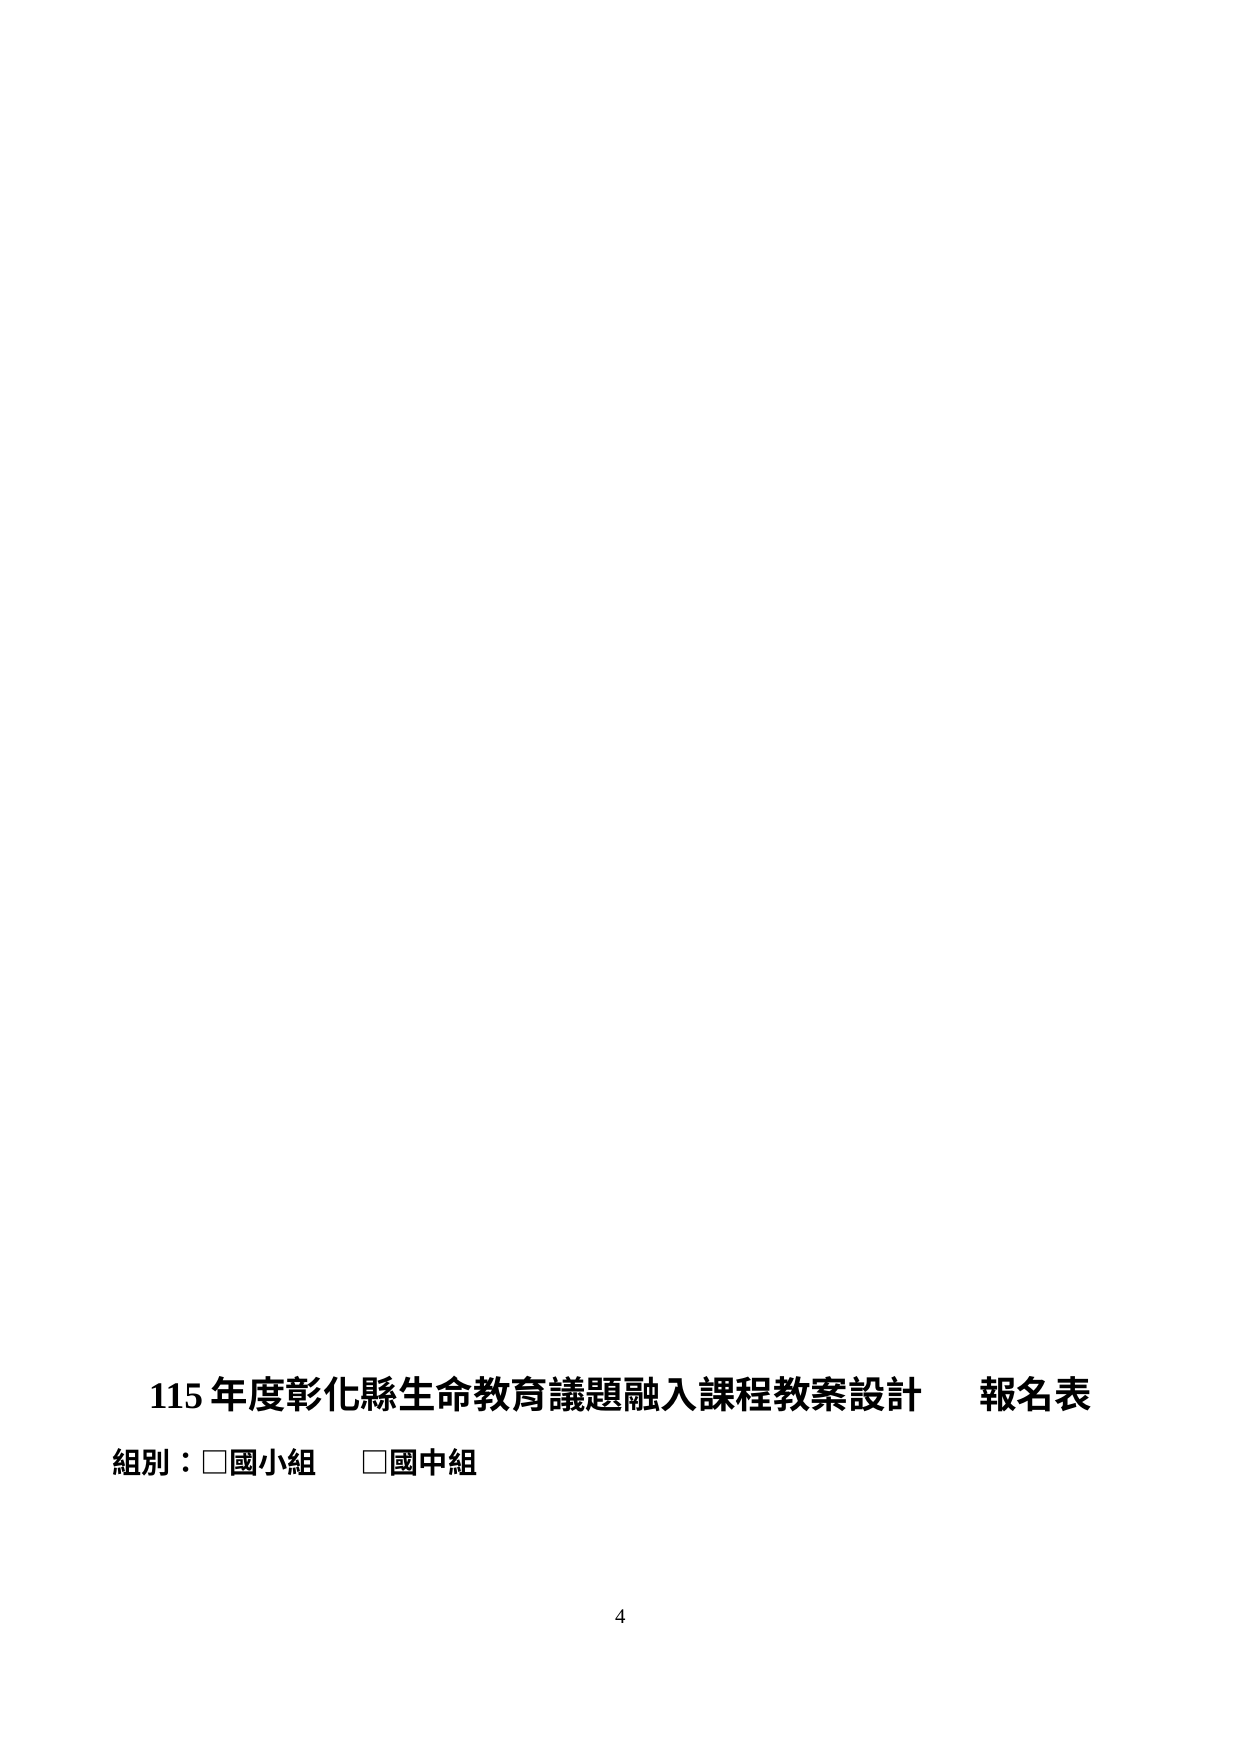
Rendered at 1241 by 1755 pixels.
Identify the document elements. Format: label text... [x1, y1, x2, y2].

text 組別：□國小組 □國中組 [112, 1419, 1128, 1481]
text 115年度彰化縣生命教育議題融入課程教案設計 報名表 [112, 1364, 1128, 1419]
